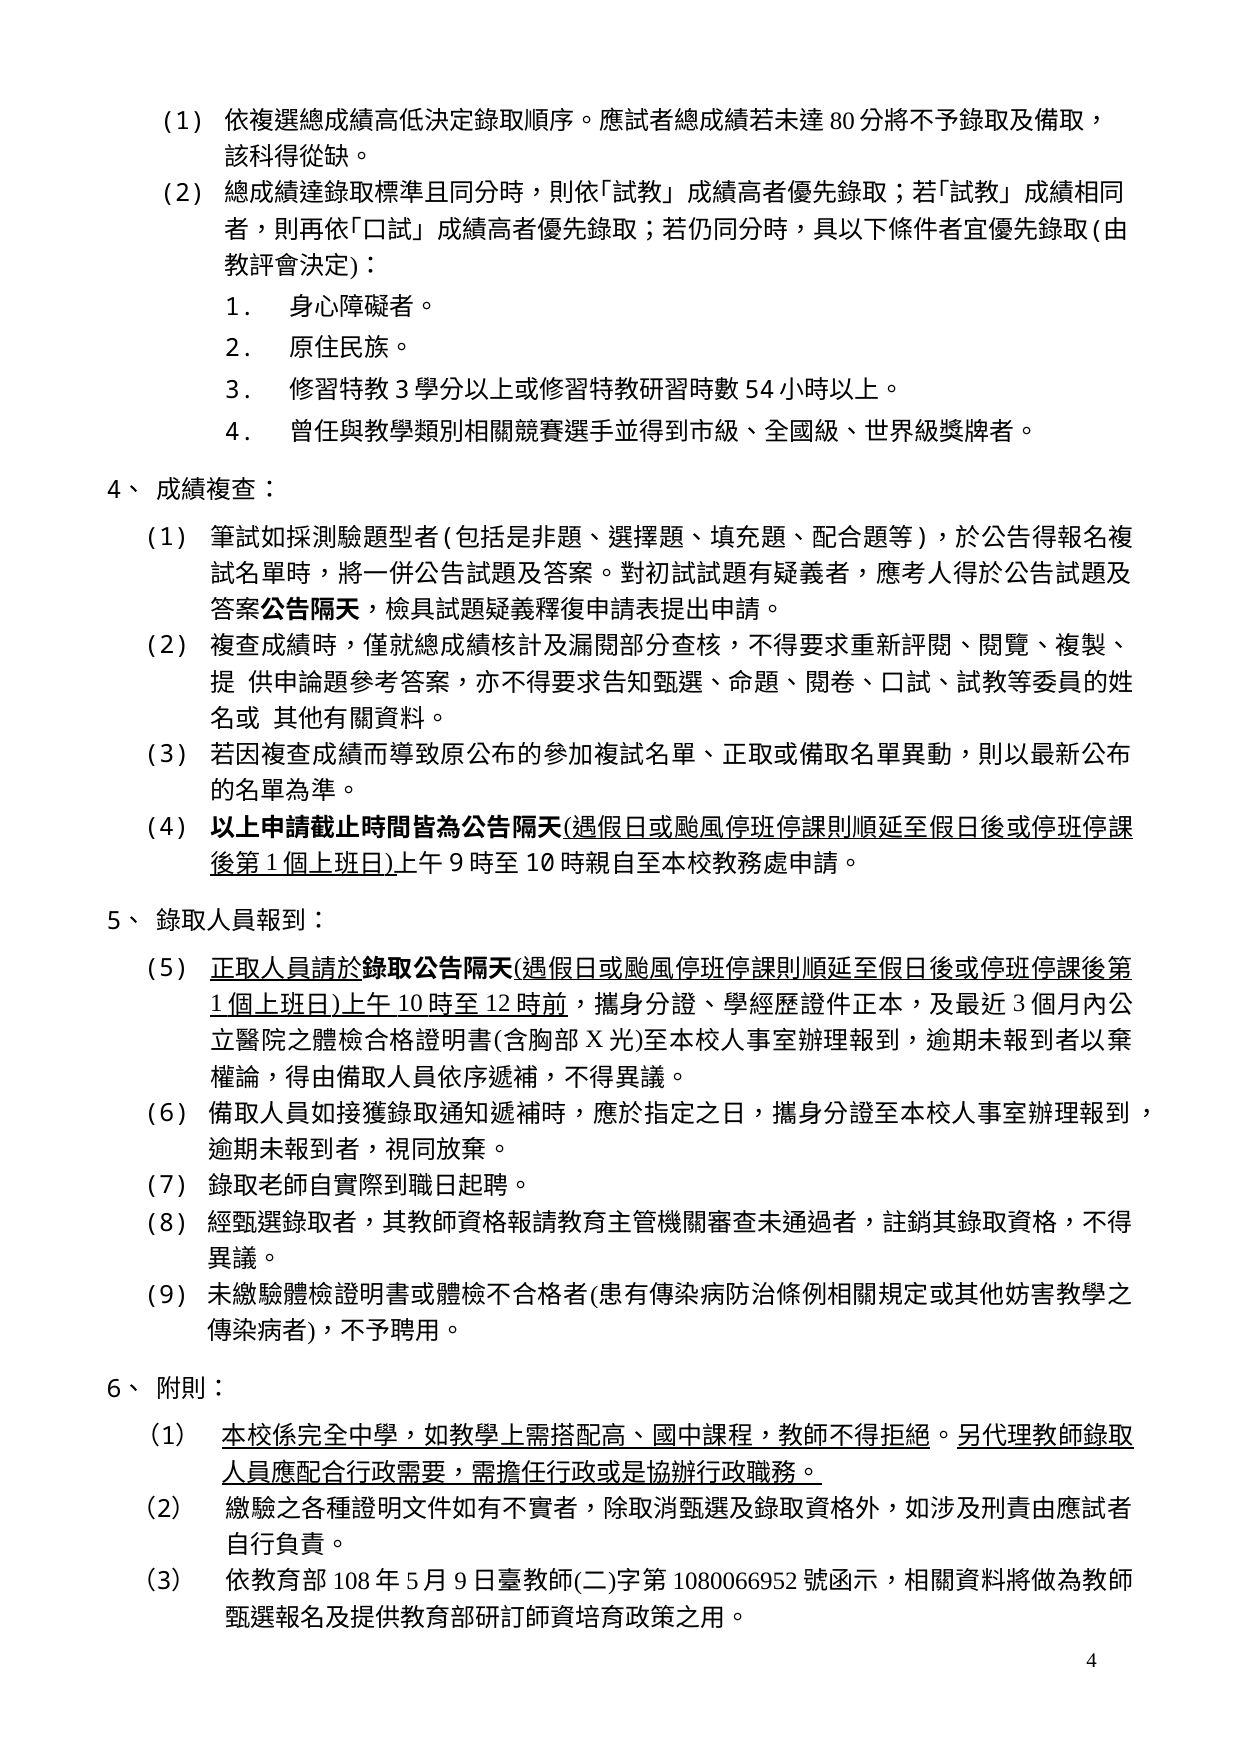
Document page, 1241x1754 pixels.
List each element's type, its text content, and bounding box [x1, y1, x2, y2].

list 錄取老師自實際到職日起聘。 [144, 1166, 1134, 1202]
list 身心障礙者。 [224, 282, 1134, 323]
list 繳驗之各種證明文件如有不實者，除取消甄選及錄取資格外，如涉及刑責由應試者自行負責。 [131, 1488, 1134, 1561]
list 成績複查： [106, 473, 1134, 504]
list 錄取人員報到： [106, 904, 1134, 936]
list 以上申請截止時間皆為公告隔天(遇假日或颱風停班停課則順延至假日後或停班停課後第1個上班日)上午9時至10時親自至本校教務處申請。 [144, 807, 1134, 879]
list 總成績達錄取標準且同分時，則依｢試教」成績高者優先錄取；若｢試教」成績相同者，則再依｢口試」成績高者優先錄取；若仍同分時，具以下條件者宜優先錄取(由教評會決定)： [160, 173, 1134, 282]
list 修習特教3學分以上或修習特教研習時數54小時以上。 [224, 365, 1134, 407]
list 未繳驗體檢證明書或體檢不合格者(患有傳染病防治條例相關規定或其他妨害教學之傳染病者)，不予聘用。 [144, 1274, 1134, 1347]
list 曾任與教學類別相關競賽選手並得到市級、全國級、世界級獎牌者。 [224, 407, 1134, 448]
list 複查成績時，僅就總成績核計及漏閱部分查核，不得要求重新評閱、閱覽、複製、提 供申論題參考答案，亦不得要求告知甄選、命題、閱卷、口試、試教等委員的姓名或 其他有關資料。 [144, 626, 1134, 734]
list 依教育部108年5月9日臺教師(二)字第1080066952號函示，相關資料將做為教師甄選報名及提供教育部研訂師資培育政策之用。 [131, 1561, 1134, 1633]
list 原住民族。 [224, 323, 1134, 365]
list 正取人員請於錄取公告隔天(遇假日或颱風停班停課則順延至假日後或停班停課後第1個上班日)上午10時至12時前，攜身分證、學經歷證件正本，及最近3個月內公立醫院之體檢合格證明書(含胸部X光)至本校人事室辦理報到，逾期未報到者以棄權論，得由備取人員依序遞補，不得異議。 [144, 948, 1134, 1093]
list 經甄選錄取者，其教師資格報請教育主管機關審查未通過者，註銷其錄取資格，不得異議。 [144, 1202, 1134, 1274]
list 本校係完全中學，如教學上需搭配高、國中課程，教師不得拒絕。另代理教師錄取人員應配合行政需要，需擔任行政或是協辦行政職務。 [136, 1416, 1134, 1488]
list 筆試如採測驗題型者(包括是非題、選擇題、填充題、配合題等)，於公告得報名複試名單時，將一併公告試題及答案。對初試試題有疑義者，應考人得於公告試題及答案公告隔天，檢具試題疑義釋復申請表提出申請。 [144, 517, 1134, 626]
list 附則： [106, 1372, 1134, 1403]
list 依複選總成績高低決定錄取順序。應試者總成績若未達80分將不予錄取及備取，該科得從缺。 [160, 100, 1134, 173]
list 備取人員如接獲錄取通知遞補時，應於指定之日，攜身分證至本校人事室辦理報到，逾期未報到者，視同放棄。 [144, 1093, 1134, 1166]
list 若因複查成績而導致原公布的參加複試名單、正取或備取名單異動，則以最新公布的名單為準。 [144, 734, 1134, 807]
